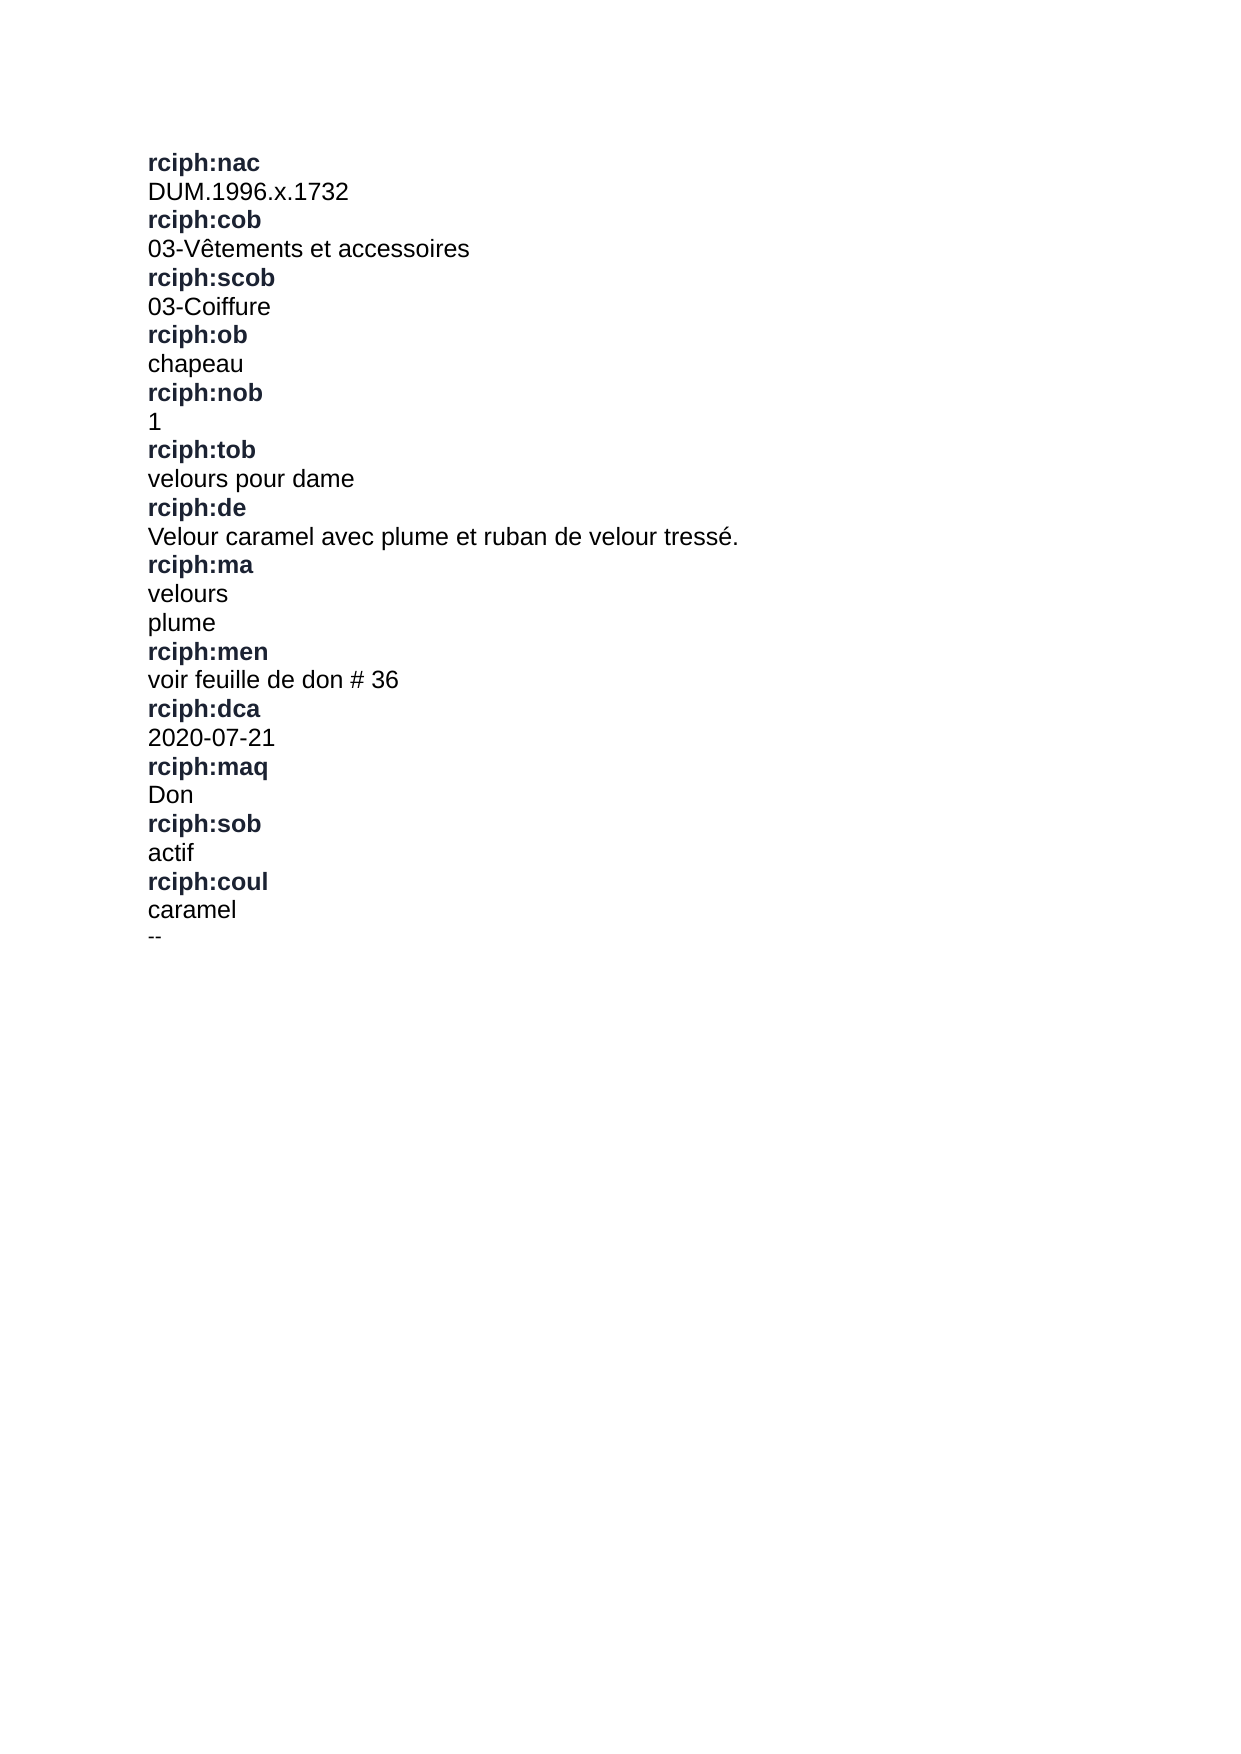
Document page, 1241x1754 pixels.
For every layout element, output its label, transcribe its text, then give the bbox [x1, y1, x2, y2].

text 03-Vêtements et accessoires [148, 234, 1092, 263]
text voir feuille de don # 36 [148, 665, 1092, 694]
text Velour caramel avec plume et ruban de velour tressé. [148, 521, 1092, 550]
text velours pour dame [148, 464, 1092, 493]
text DUM.1996.x.1732 [148, 176, 1092, 205]
text rciph:coul [148, 866, 1092, 895]
text rciph:de [148, 493, 1092, 521]
text rciph:tob [148, 435, 1092, 464]
text chapeau [148, 349, 1092, 378]
text 03-Coiffure [148, 291, 1092, 320]
text caramel [148, 895, 1092, 924]
text rciph:men [148, 636, 1092, 665]
text rciph:ob [148, 320, 1092, 349]
text rciph:scob [148, 263, 1092, 291]
text rciph:sob [148, 809, 1092, 838]
text rciph:dca [148, 694, 1092, 723]
text rciph:cob [148, 205, 1092, 234]
text velours [148, 579, 1092, 608]
text Don [148, 780, 1092, 809]
text actif [148, 838, 1092, 866]
text 2020-07-21 [148, 723, 1092, 751]
text plume [148, 608, 1092, 636]
text rciph:nob [148, 378, 1092, 406]
text -- [148, 924, 1092, 948]
text rciph:maq [148, 751, 1092, 780]
text 1 [148, 406, 1092, 435]
text rciph:nac [148, 148, 1092, 176]
text rciph:ma [148, 550, 1092, 579]
